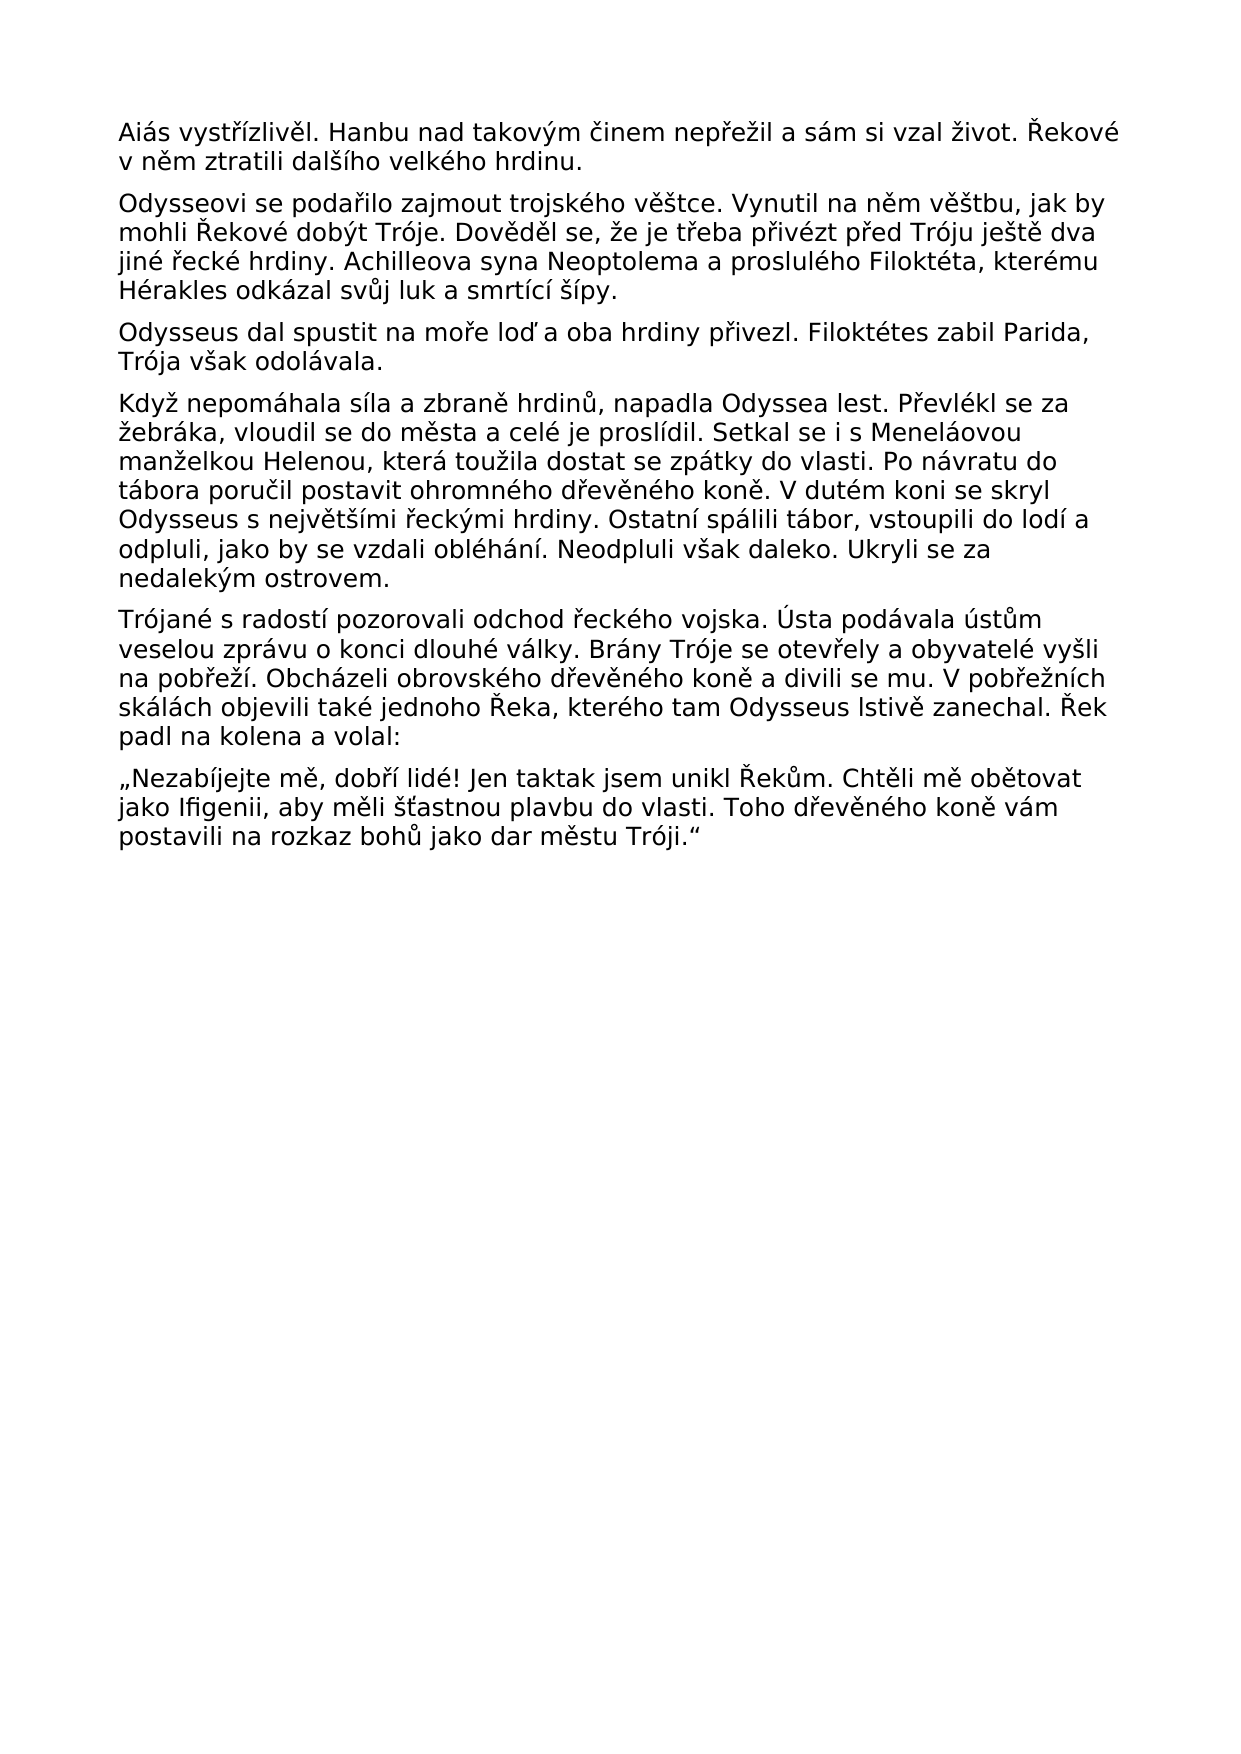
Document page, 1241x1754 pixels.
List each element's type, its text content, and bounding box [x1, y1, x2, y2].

text Odysseus dal spustit na moře loď a oba hrdiny přivezl. Filoktétes zabil Parida, Trója však odolávala. [118, 318, 1122, 376]
text „Nezabíjejte mě, dobří lidé! Jen taktak jsem unikl Řekům. Chtěli mě obětovat jako Ifigenii, aby měli šťastnou plavbu do vlasti. Toho dřevěného koně vám postavili na rozkaz bohů jako dar městu Tróji.“ [118, 764, 1122, 851]
text Odysseovi se podařilo zajmout trojského věštce. Vynutil na něm věštbu, jak by mohli Řekové dobýt Tróje. Dověděl se, že je třeba přivézt před Tróju ještě dva jiné řecké hrdiny. Achilleova syna Neoptolema a proslulého Filoktéta, kterému Hérakles odkázal svůj luk a smrtící šípy. [118, 189, 1122, 306]
text Trójané s radostí pozorovali odchod řeckého vojska. Ústa podávala ústům veselou zprávu o konci dlouhé války. Brány Tróje se otevřely a obyvatelé vyšli na pobřeží. Obcházeli obrovského dřevěného koně a divili se mu. V pobřežních skálách objevili také jednoho Řeka, kterého tam Odysseus lstivě zanechal. Řek padl na kolena a volal: [118, 606, 1122, 751]
text Aiás vystřízlivěl. Hanbu nad takovým činem nepřežil a sám si vzal život. Řekové v něm ztratili dalšího velkého hrdinu. [118, 118, 1122, 176]
text Když nepomáhala síla a zbraně hrdinů, napadla Odyssea lest. Převlékl se za žebráka, vloudil se do města a celé je proslídil. Setkal se i s Meneláovou manželkou Helenou, která toužila dostat se zpátky do vlasti. Po návratu do tábora poručil postavit ohromného dřevěného koně. V dutém koni se skryl Odysseus s největšími řeckými hrdiny. Ostatní spálili tábor, vstoupili do lodí a odpluli, jako by se vzdali obléhání. Neodpluli však daleko. Ukryli se za nedalekým ostrovem. [118, 389, 1122, 593]
